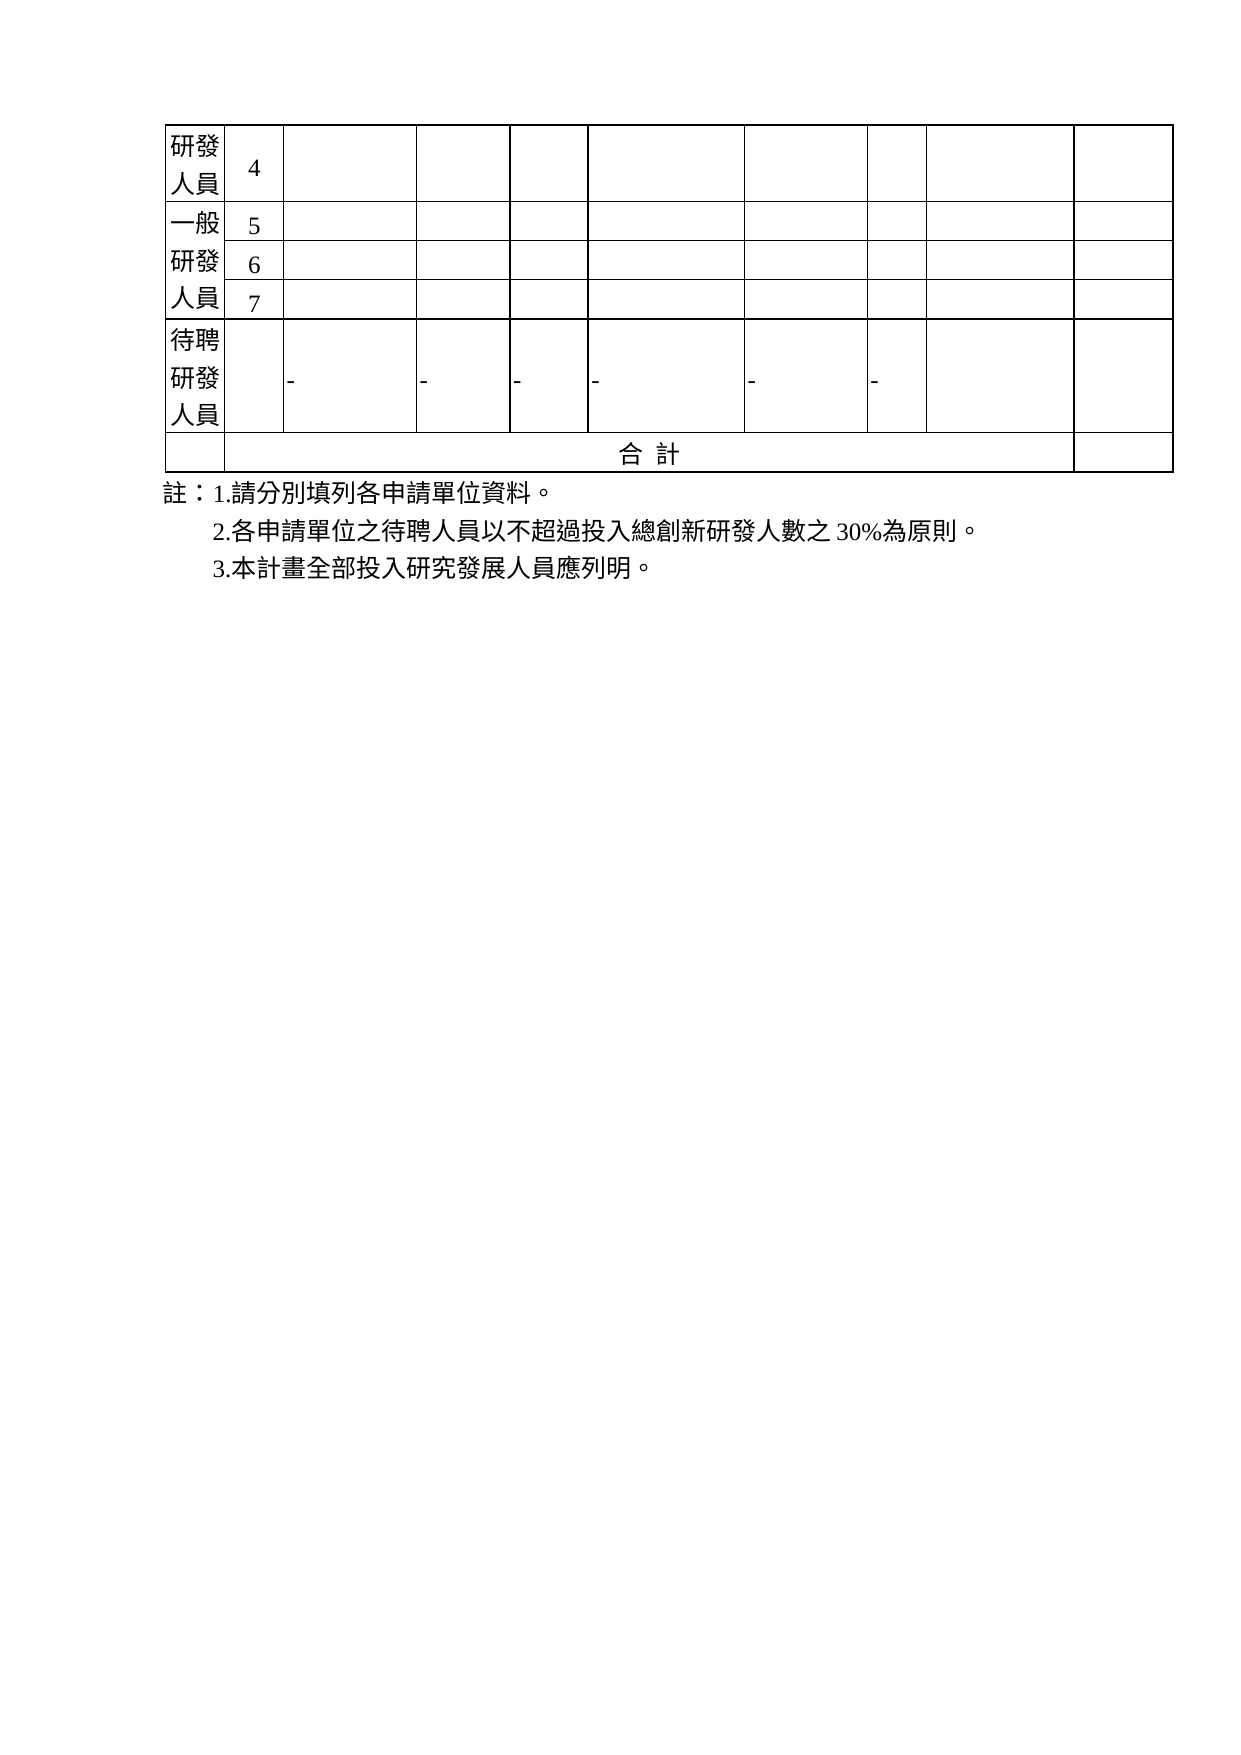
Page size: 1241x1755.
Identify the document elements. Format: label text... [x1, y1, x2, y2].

table_cell [284, 202, 416, 240]
table_cell [927, 241, 1073, 279]
table_cell [927, 320, 1073, 432]
table_cell [417, 280, 509, 318]
table_cell [1075, 241, 1172, 279]
table_cell - [745, 320, 867, 432]
table_cell 一般研發人員 [166, 202, 224, 318]
table_cell - [589, 320, 744, 432]
table_cell [284, 126, 416, 201]
table_cell [511, 202, 587, 240]
table_cell [1075, 202, 1172, 240]
table_cell - [284, 320, 416, 432]
table_cell [284, 280, 416, 318]
table_cell [745, 241, 867, 279]
table_cell [589, 280, 744, 318]
table_cell [589, 202, 744, 240]
table_cell [166, 433, 224, 471]
table_cell [225, 320, 283, 432]
table_cell [868, 241, 926, 279]
table_cell [868, 280, 926, 318]
table_cell - [868, 320, 926, 432]
table_cell - [511, 320, 587, 432]
table_cell [745, 126, 867, 201]
table_cell - [417, 320, 509, 432]
table_cell [1075, 320, 1172, 432]
table_cell [1075, 126, 1172, 201]
table_cell [589, 241, 744, 279]
table_cell [511, 126, 587, 201]
table_cell [868, 126, 926, 201]
table_cell [927, 126, 1073, 201]
table_cell [927, 202, 1073, 240]
table_cell 4 [225, 126, 283, 201]
table_cell [745, 202, 867, 240]
table_cell 待聘研發人員 [166, 320, 224, 432]
table_cell [927, 280, 1073, 318]
table_cell [745, 280, 867, 318]
table_cell [511, 241, 587, 279]
text 註：1.請分別填列各申請單位資料。 [163, 472, 1107, 510]
table_cell 合 計 [225, 433, 1073, 471]
table_cell [868, 202, 926, 240]
table_cell [417, 241, 509, 279]
table_cell [417, 202, 509, 240]
table_cell [589, 126, 744, 201]
text 2.各申請單位之待聘人員以不超過投入總創新研發人數之30%為原則。 [212, 510, 1107, 547]
table_cell 7 [225, 280, 283, 318]
table_cell 6 [225, 241, 283, 279]
table_cell [511, 280, 587, 318]
table_cell 5 [225, 202, 283, 240]
table_cell [417, 126, 509, 201]
table_cell [284, 241, 416, 279]
table_cell 研發人員 [166, 126, 224, 201]
text 3.本計畫全部投入研究發展人員應列明。 [212, 547, 1107, 585]
table_cell [1075, 433, 1172, 471]
table_cell [1075, 280, 1172, 318]
